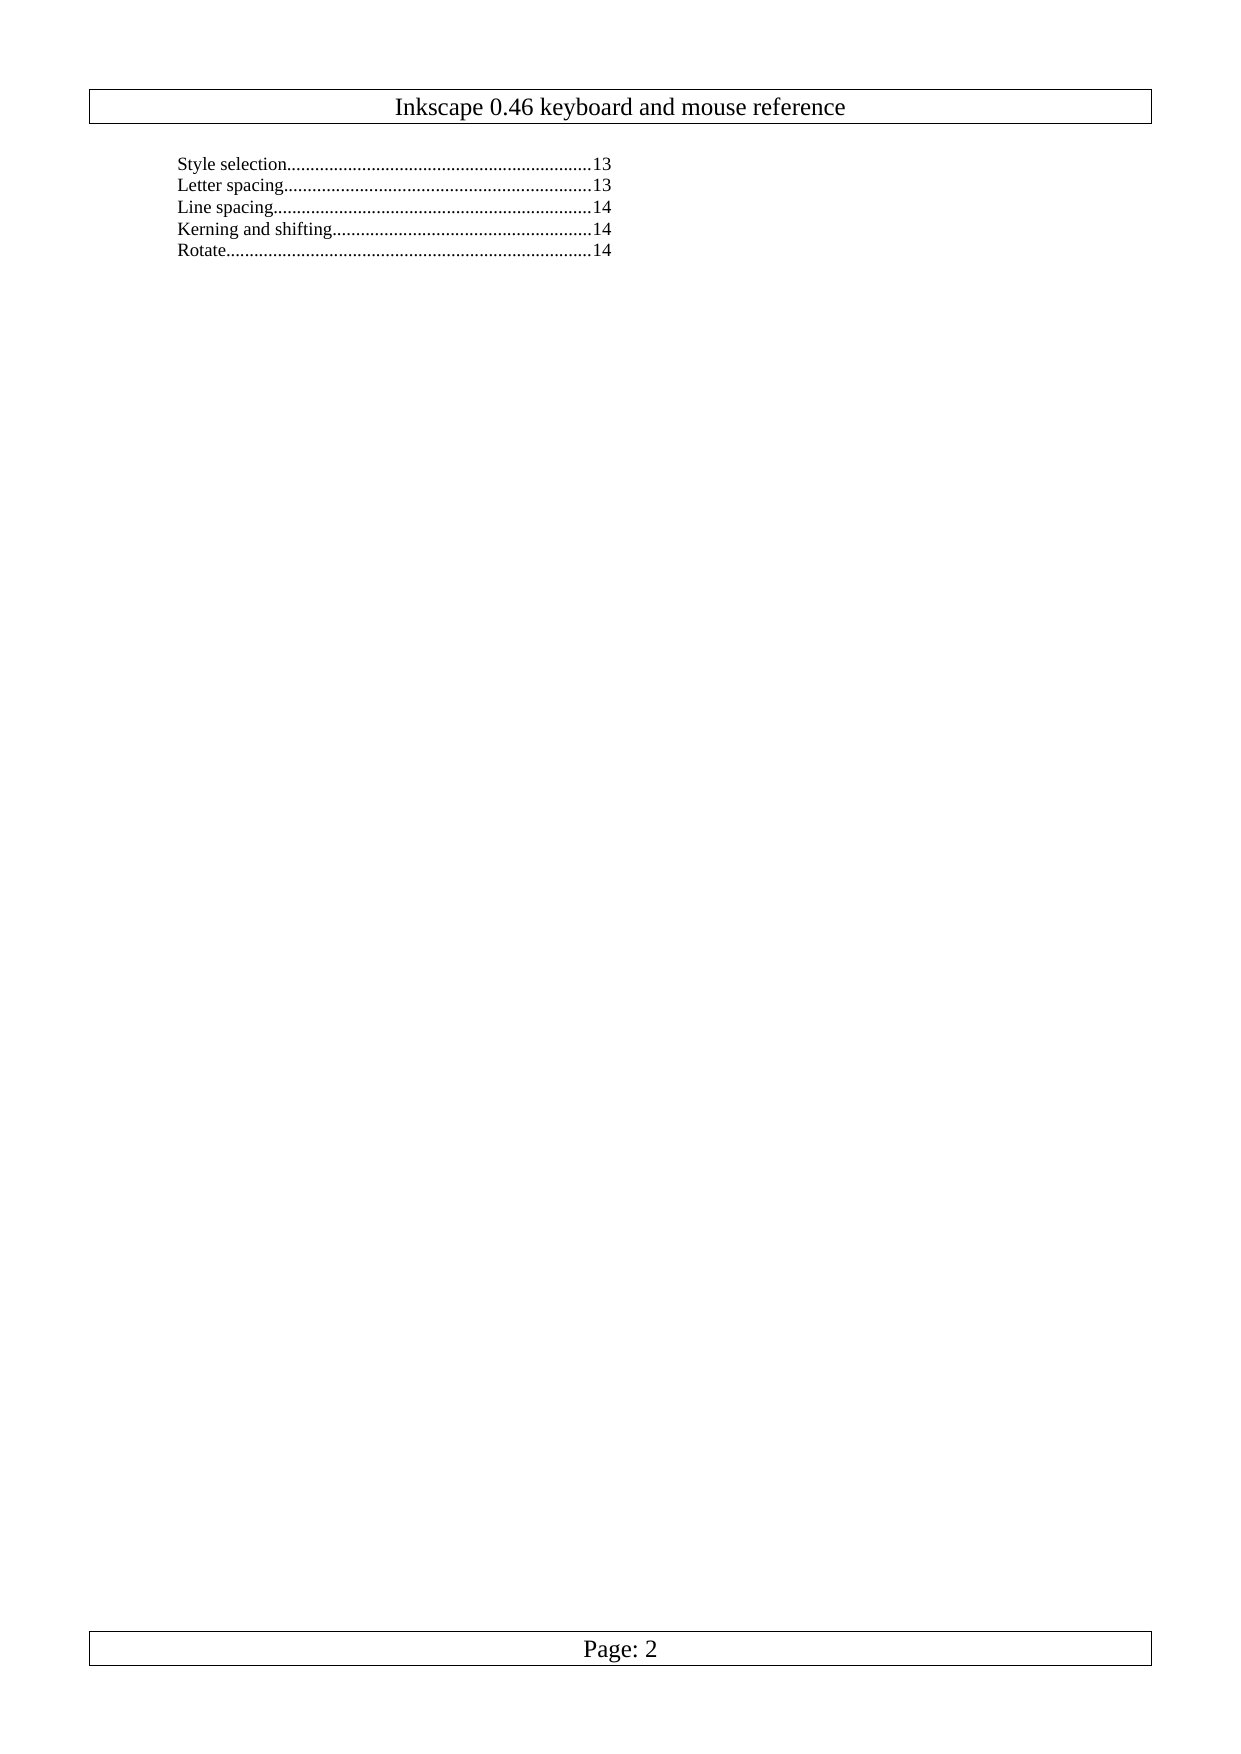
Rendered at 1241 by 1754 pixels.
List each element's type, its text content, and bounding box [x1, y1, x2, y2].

text Letter spacing 13 [177, 174, 611, 196]
text Kerning and shifting 14 [177, 217, 611, 239]
text Style selection 13 [177, 153, 611, 174]
text Line spacing 14 [177, 196, 611, 217]
text Rotate 14 [177, 239, 611, 261]
